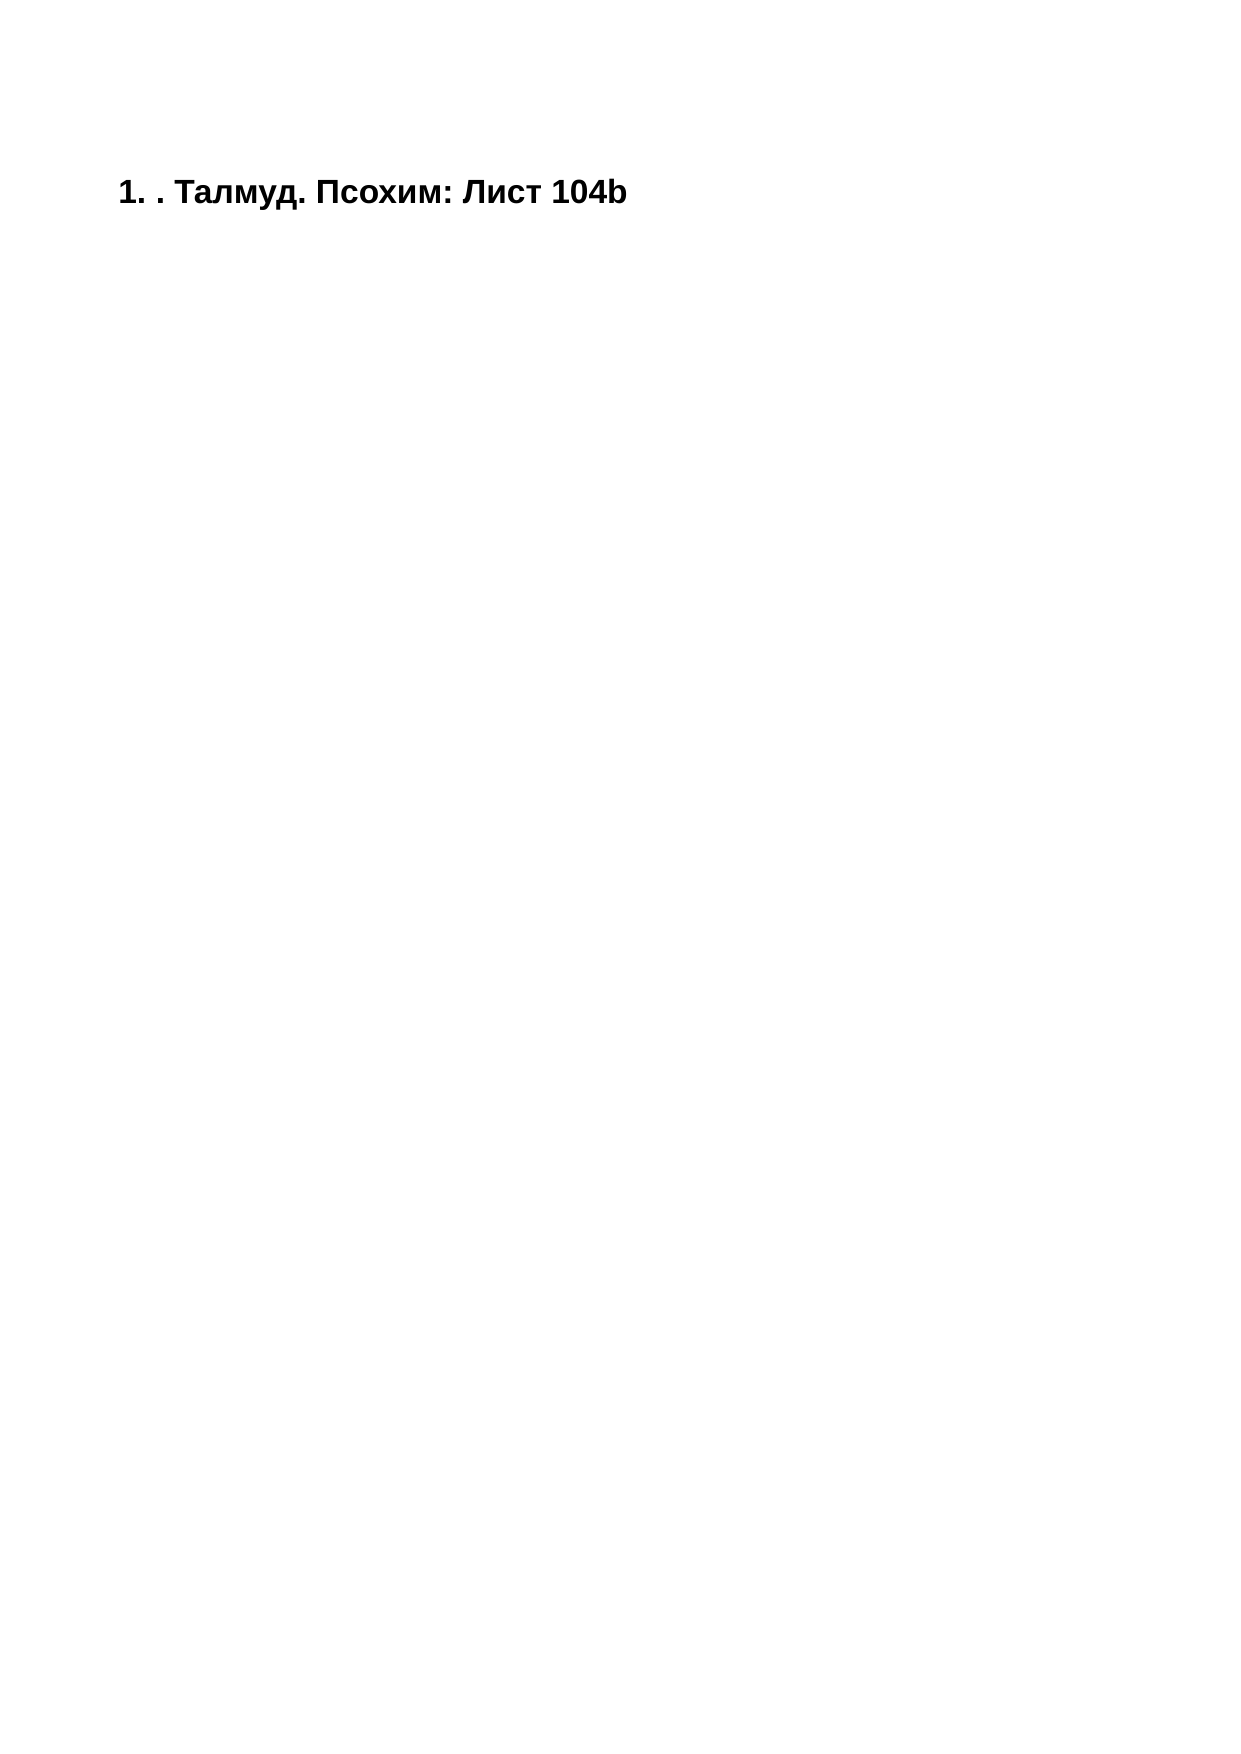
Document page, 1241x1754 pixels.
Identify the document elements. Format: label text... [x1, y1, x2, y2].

subtitle . Талмуд. Псохим: Лист 104b [118, 147, 1122, 176]
